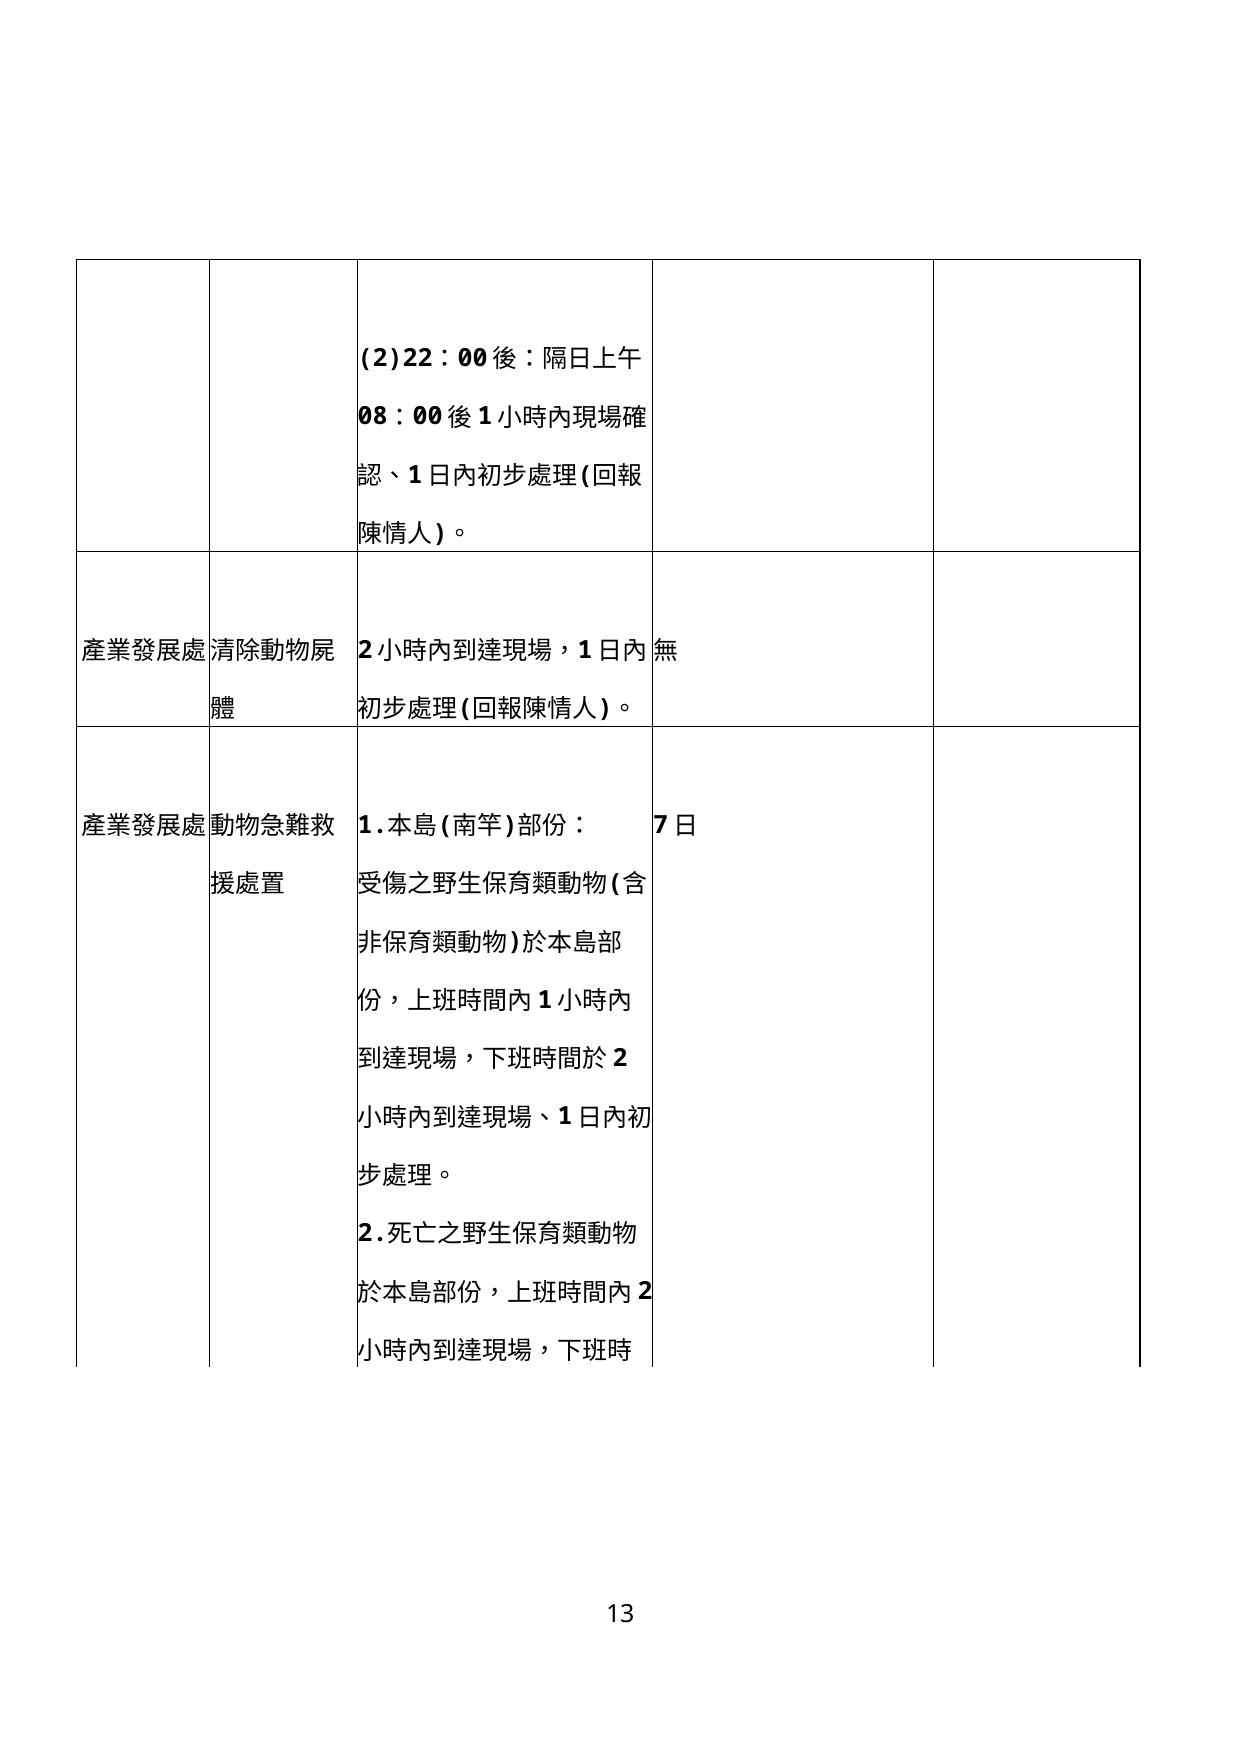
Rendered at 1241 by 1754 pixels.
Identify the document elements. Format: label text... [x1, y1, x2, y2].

table_cell [934, 260, 1139, 551]
table_cell [934, 552, 1139, 726]
table_cell 7日 [653, 727, 933, 1367]
table_cell 無 [653, 552, 933, 726]
table_cell [653, 260, 933, 551]
table_cell 2小時內到達現場，1日內初步處理(回報陳情人)。 [358, 552, 652, 726]
table_cell 產業發展處 [77, 727, 209, 1367]
table_cell 清除動物屍體 [210, 552, 357, 726]
table_cell [210, 260, 357, 551]
table_cell 1.本島(南竿)部份： 受傷之野生保育類動物(含非保育類動物)於本島部份，上班時間內1小時內到達現場，下班時間於2小時內到達現場、1日內初步處理。 2.死亡之野生保育類動物於本島部份，上班時間內2小時內到達現場，下班時 [358, 727, 652, 1367]
table_cell [77, 260, 209, 551]
table_cell [934, 727, 1139, 1367]
table_cell (2)22：00後：隔日上午08：00後1小時內現場確認、1日內初步處理(回報陳情人)。 [358, 260, 652, 551]
table_cell 產業發展處 [77, 552, 209, 726]
table_cell 動物急難救援處置 [210, 727, 357, 1367]
